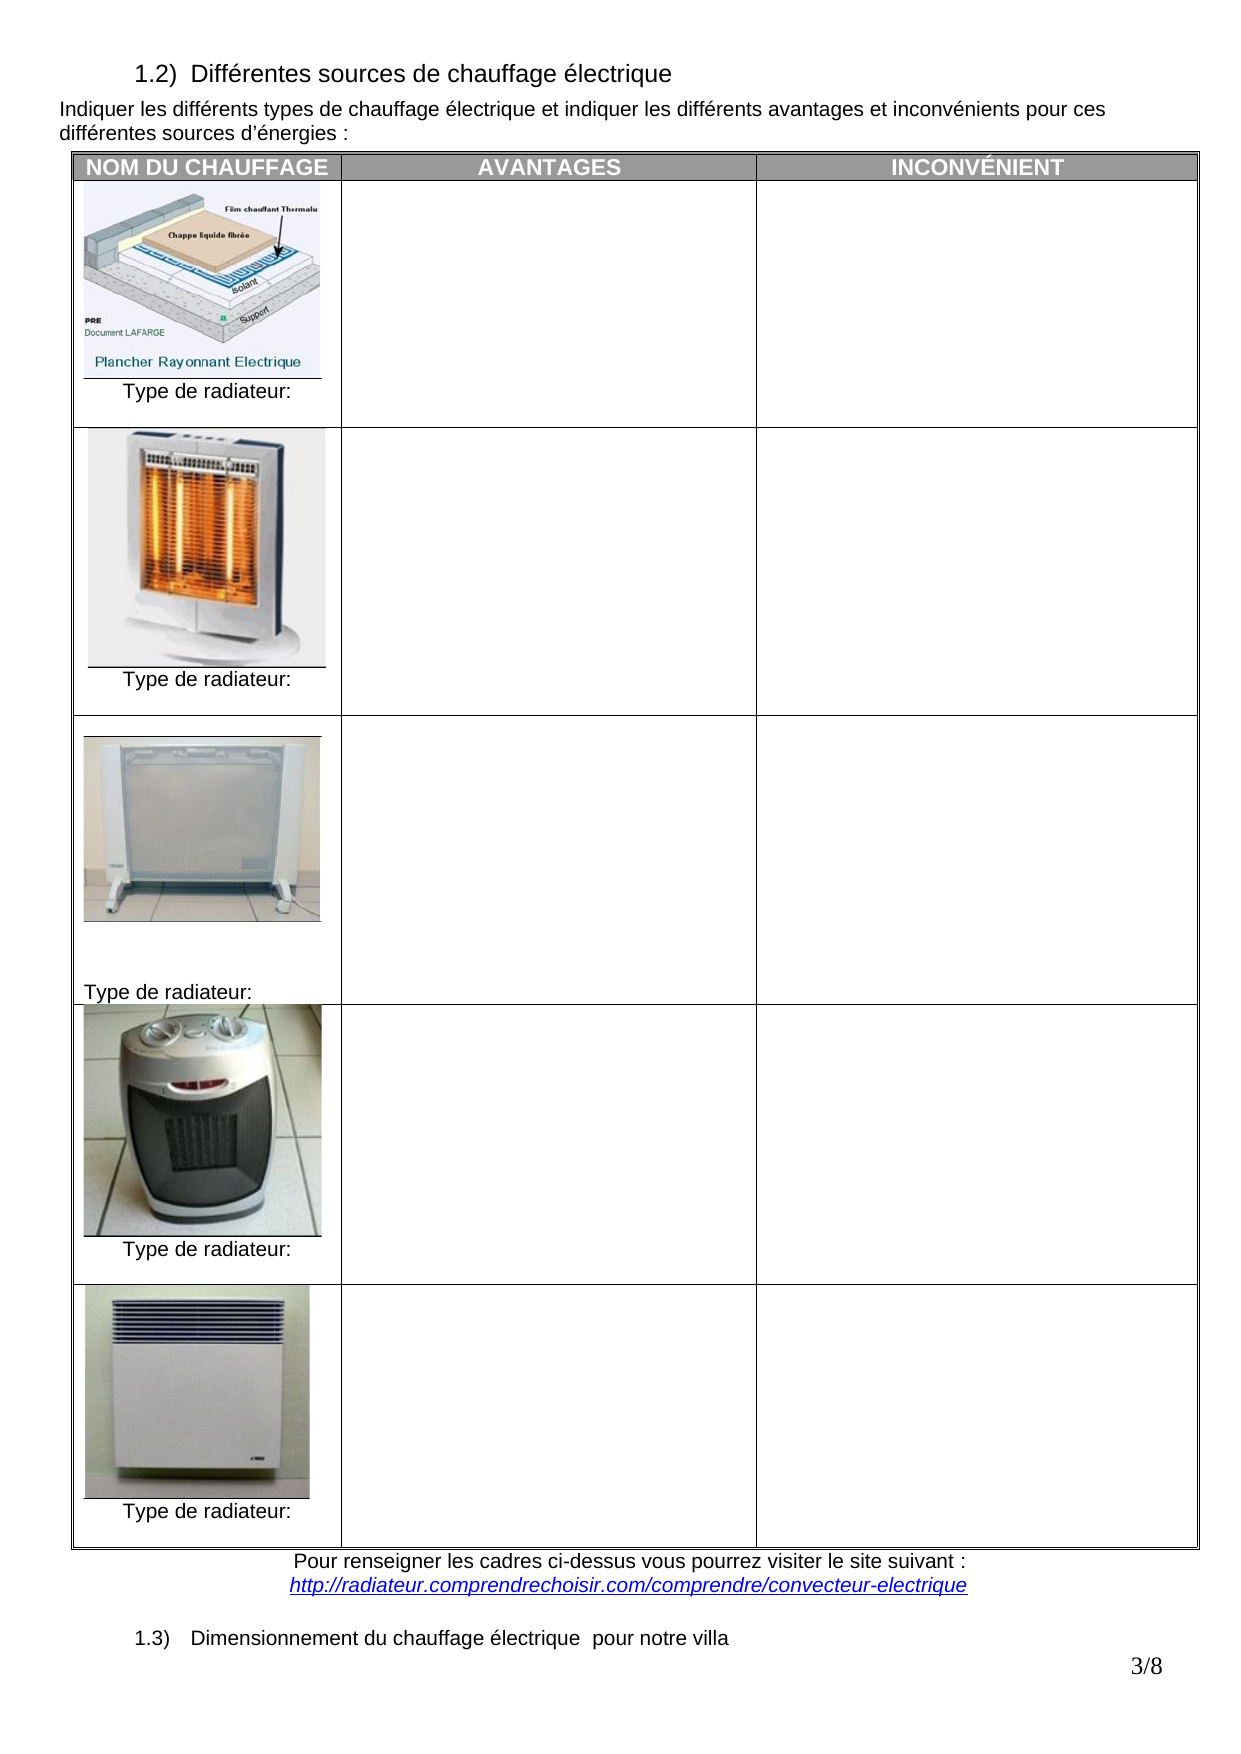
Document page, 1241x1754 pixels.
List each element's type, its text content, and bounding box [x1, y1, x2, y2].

list Différentes sources de chauffage électrique [134, 59, 1200, 88]
table_cell Il existe en version murale, suspendue ou posée sur pied. Chauffage rapide des petits locaux. [342, 1005, 756, 1284]
table_header Nom du chauffage [74, 155, 341, 180]
table_cell [342, 1285, 756, 1547]
picture [83, 181, 322, 379]
picture [83, 736, 322, 922]
table_cell Le principal avantage du convecteur électrique est qu'il réchauffe rapidement l'air ambiant. Son temps de chauffe est en effet très rapide et la circulation de l'air chaud offre un confort thermique quasi immédiat. Prix modérés [342, 181, 756, 427]
table_cell eux à l’installation. [757, 1285, 1197, 1547]
table_cell Type de radiateur: [74, 1285, 341, 1547]
table_cell Type de radiateur: [74, 716, 341, 1004]
table_cell Type de radiateur: [74, 428, 341, 715]
picture [87, 427, 327, 668]
table_cell [757, 428, 1197, 715]
table_cell [342, 428, 756, 715]
picture [83, 1004, 322, 1237]
text Pour renseigner les cadres ci-dessus vous pourrez visiter le site suivant : http://radiateur.comprendrechoisir.com/comprendre/convecteur-electrique [59, 1549, 1200, 1597]
table_cell Type de radiateur: [74, 1005, 341, 1284]
table_cell Un panneau rayonnant prend plus de place qu'un convecteur car il nécessite une assez grande surface de chauffe pour rayonner. Les objets positionnés à moins de 60m du radiateur radiant bloquent le rayonnement. [757, 716, 1197, 1004]
table_cell Il consomme beaucoup d'électricité. Pas adapté pour chauffer des pièces en longueur ou grandes. La chaleur diffusée se limite à un périmètre restreint autour de l'appareil. [757, 1005, 1197, 1284]
table_cell [757, 181, 1197, 427]
table_cell Type de radiateur: [74, 181, 341, 427]
picture [83, 1285, 310, 1499]
text Indiquer les différents types de chauffage électrique et indiquer les différents avantages et inconvénients pour ces différentes sources d’énergies : [59, 96, 1200, 144]
table_header inconvénient [757, 155, 1197, 180]
table_header Avantages [342, 155, 756, 180]
table_cell Chaleur homogène dans toute la pièce. Temps de chauffe rapide. Esthétiques et plus minces qu'un convecteur [342, 716, 756, 1004]
list Dimensionnement du chauffage électrique pour notre villa [134, 1626, 1200, 1649]
